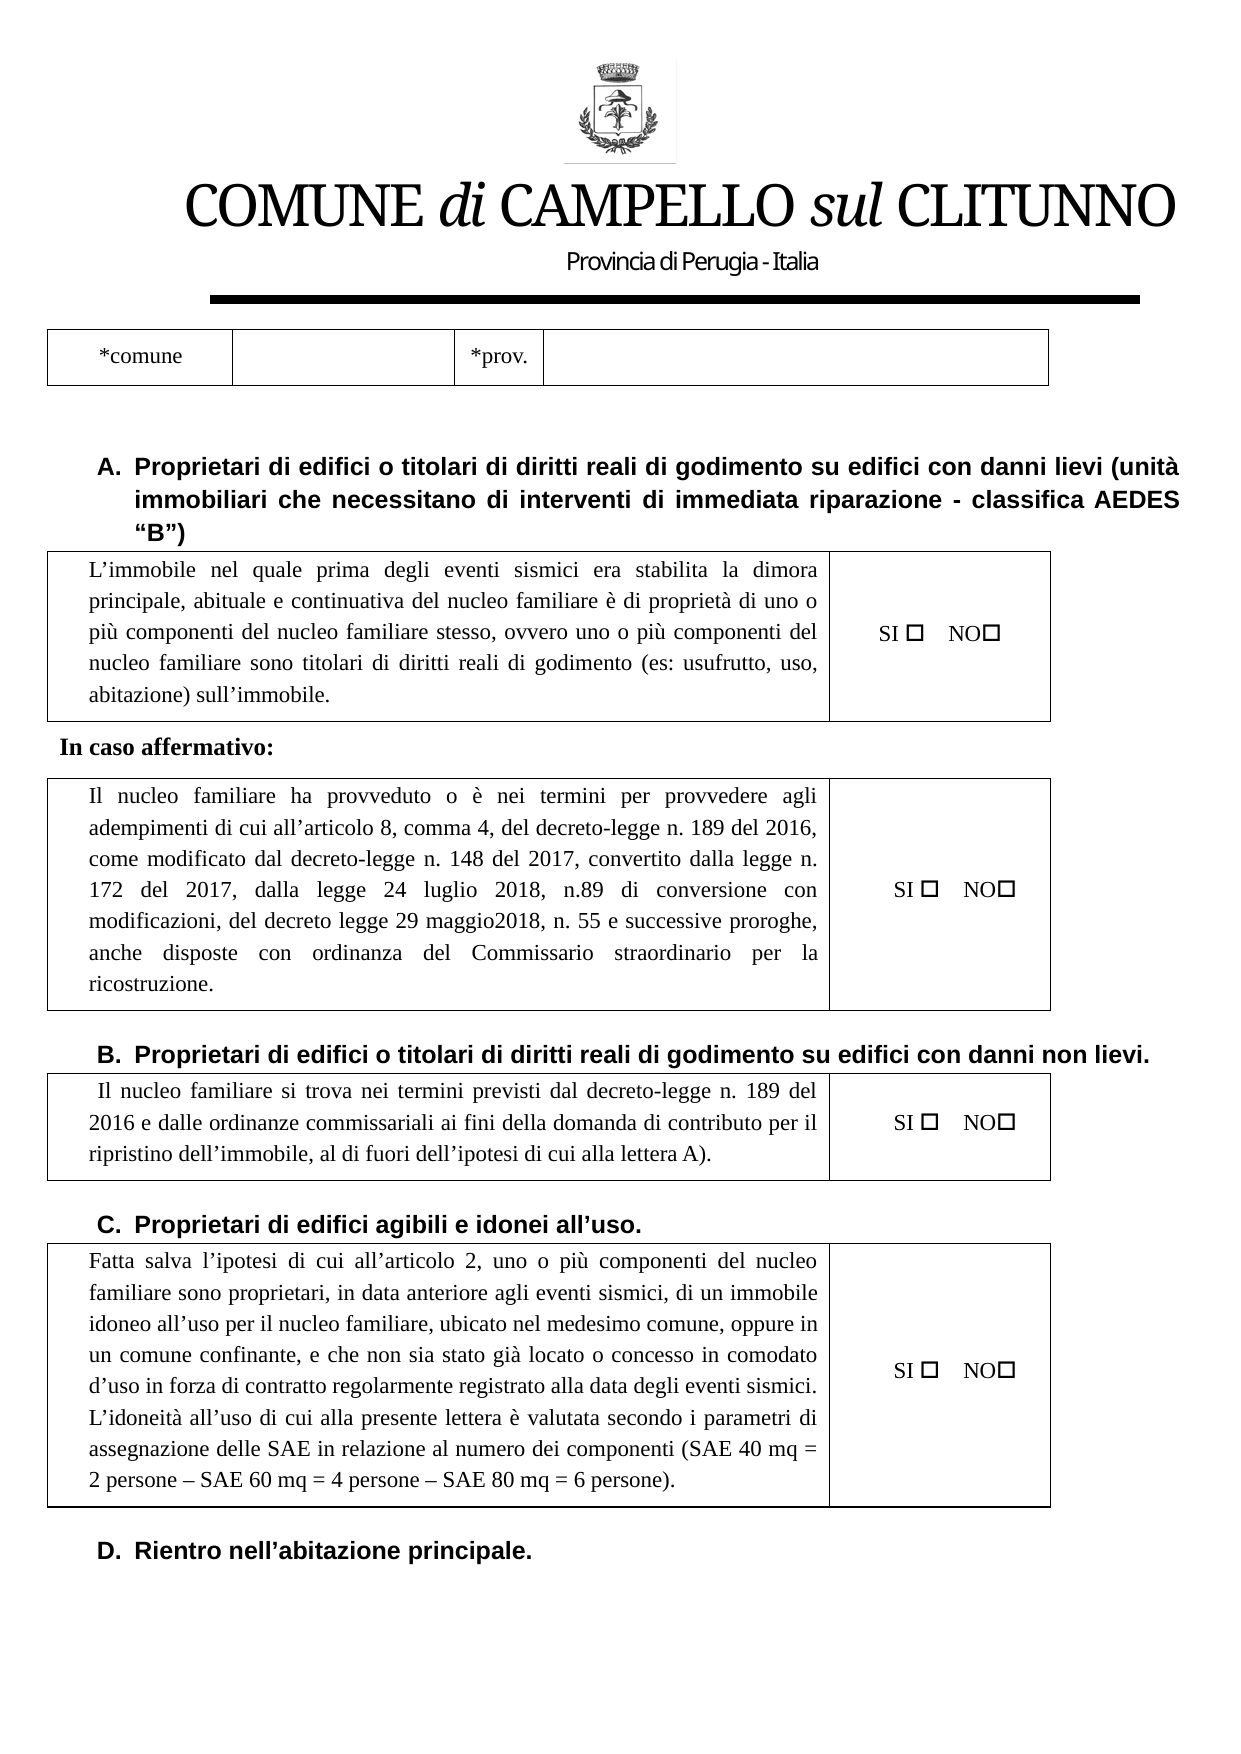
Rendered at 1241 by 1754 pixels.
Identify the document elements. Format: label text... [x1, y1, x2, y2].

table_header Il nucleo familiare si trova nei termini previsti dal decreto-legge n. 189 del 2016 e dalle ordinanze commissariali ai fini della domanda di contributo per il ripristino dell’immobile, al di fuori dell’ipotesi di cui alla lettera A). [48, 1074, 829, 1180]
table_header Il nucleo familiare ha provveduto o è nei termini per provvedere agli adempimenti di cui all’articolo 8, comma 4, del decreto-legge n. 189 del 2016, come modificato dal decreto-legge n. 148 del 2017, convertito dalla legge n. 172 del 2017, dalla legge 24 luglio 2018, n.89 di conversione con modificazioni, del decreto legge 29 maggio2018, n. 55 e successive proroghe, anche disposte con ordinanza del Commissario straordinario per la ricostruzione. [48, 779, 829, 1010]
list Proprietari di edifici o titolari di diritti reali di godimento su edifici con danni lievi (unità immobiliari che necessitano di interventi di immediata riparazione - classifica AEDES “B”) [97, 452, 1181, 547]
table_header L’immobile nel quale prima degli eventi sismici era stabilita la dimora principale, abituale e continuativa del nucleo familiare è di proprietà di uno o più componenti del nucleo familiare stesso, ovvero uno o più componenti del nucleo familiare sono titolari di diritti reali di godimento (es: usufrutto, uso, abitazione) sull’immobile. [48, 552, 829, 721]
table_header SI  NO [830, 1244, 1050, 1506]
text In caso affermativo: [59, 732, 1181, 761]
table_header SI  NO [830, 1074, 1050, 1180]
table_header Fatta salva l’ipotesi di cui all’articolo 2, uno o più componenti del nucleo familiare sono proprietari, in data anteriore agli eventi sismici, di un immobile idoneo all’uso per il nucleo familiare, ubicato nel medesimo comune, oppure in un comune confinante, e che non sia stato già locato o concesso in comodato d’uso in forza di contratto regolarmente registrato alla data degli eventi sismici. L’idoneità all’uso di cui alla presente lettera è valutata secondo i parametri di assegnazione delle SAE in relazione al numero dei componenti (SAE 40 mq = 2 persone – SAE 60 mq = 4 persone – SAE 80 mq = 6 persone). [48, 1244, 829, 1506]
list Proprietari di edifici o titolari di diritti reali di godimento su edifici con danni non lievi. [97, 1040, 1181, 1068]
table_cell *prov. [455, 330, 543, 385]
table_cell [544, 330, 1048, 385]
table_header SI  NO [830, 779, 1050, 1010]
table_cell *comune [48, 330, 232, 385]
list Proprietari di edifici agibili e idonei all’uso. [97, 1210, 1181, 1239]
table_cell [233, 330, 454, 385]
list Rientro nell’abitazione principale. [97, 1536, 1181, 1565]
table_header SI  NO [830, 552, 1050, 721]
